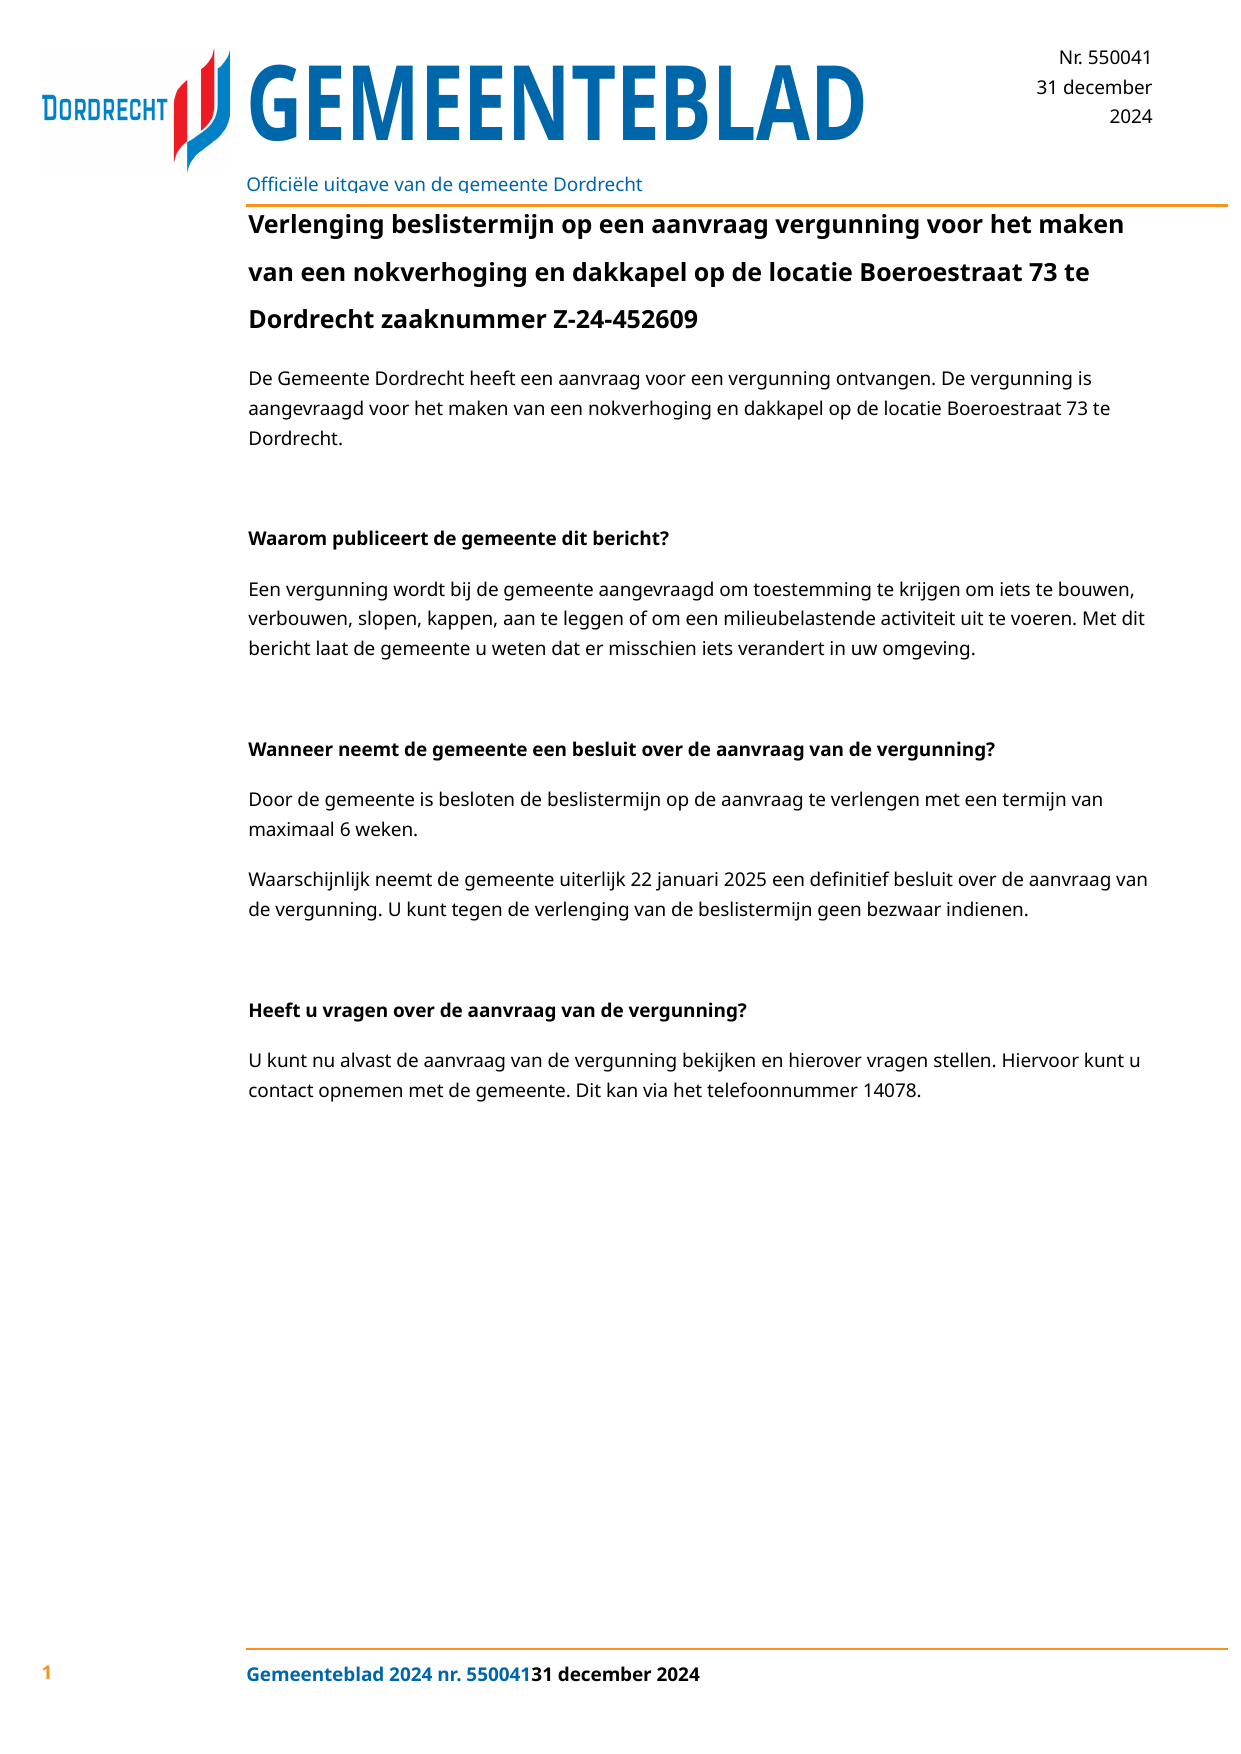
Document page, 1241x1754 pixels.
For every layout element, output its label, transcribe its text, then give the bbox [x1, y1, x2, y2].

text Waarschijnlijk neemt de gemeente uiterlijk 22 januari 2025 een definitief besluit over de aanvraag van de vergunning. U kunt tegen de verlenging van de beslistermijn geen bezwaar indienen. [248, 866, 1152, 922]
text Wanneer neemt de gemeente een besluit over de aanvraag van de vergunning? [248, 736, 1152, 762]
text Door de gemeente is besloten de beslistermijn op de aanvraag te verlengen met een termijn van maximaal 6 weken. [248, 786, 1152, 842]
picture [41, 47, 231, 172]
text Een vergunning wordt bij de gemeente aangevraagd om toestemming te krijgen om iets te bouwen, verbouwen, slopen, kappen, aan te leggen of om een milieubelastende activiteit uit te voeren. Met dit bericht laat de gemeente u weten dat er misschien iets verandert in uw omgeving. [248, 576, 1152, 661]
text De Gemeente Dordrecht heeft een aanvraag voor een vergunning ontvangen. De vergunning is aangevraagd voor het maken van een nokverhoging en dakkapel op de locatie Boeroestraat 73 te Dordrecht. [248, 366, 1152, 450]
text Waarom publiceert de gemeente dit bericht? [248, 526, 1152, 551]
text Heeft u vragen over de aanvraag van de vergunning? [248, 997, 1152, 1022]
text Verlenging beslistermijn op een aanvraag vergunning voor het maken van een nokverhoging en dakkapel op de locatie Boeroestraat 73 te Dordrecht zaaknummer Z-24-452609 [248, 207, 1152, 336]
text U kunt nu alvast de aanvraag van de vergunning bekijken en hierover vragen stellen. Hiervoor kunt u contact opnemen met de gemeente. Dit kan via het telefoonnummer 14078. [248, 1047, 1152, 1102]
